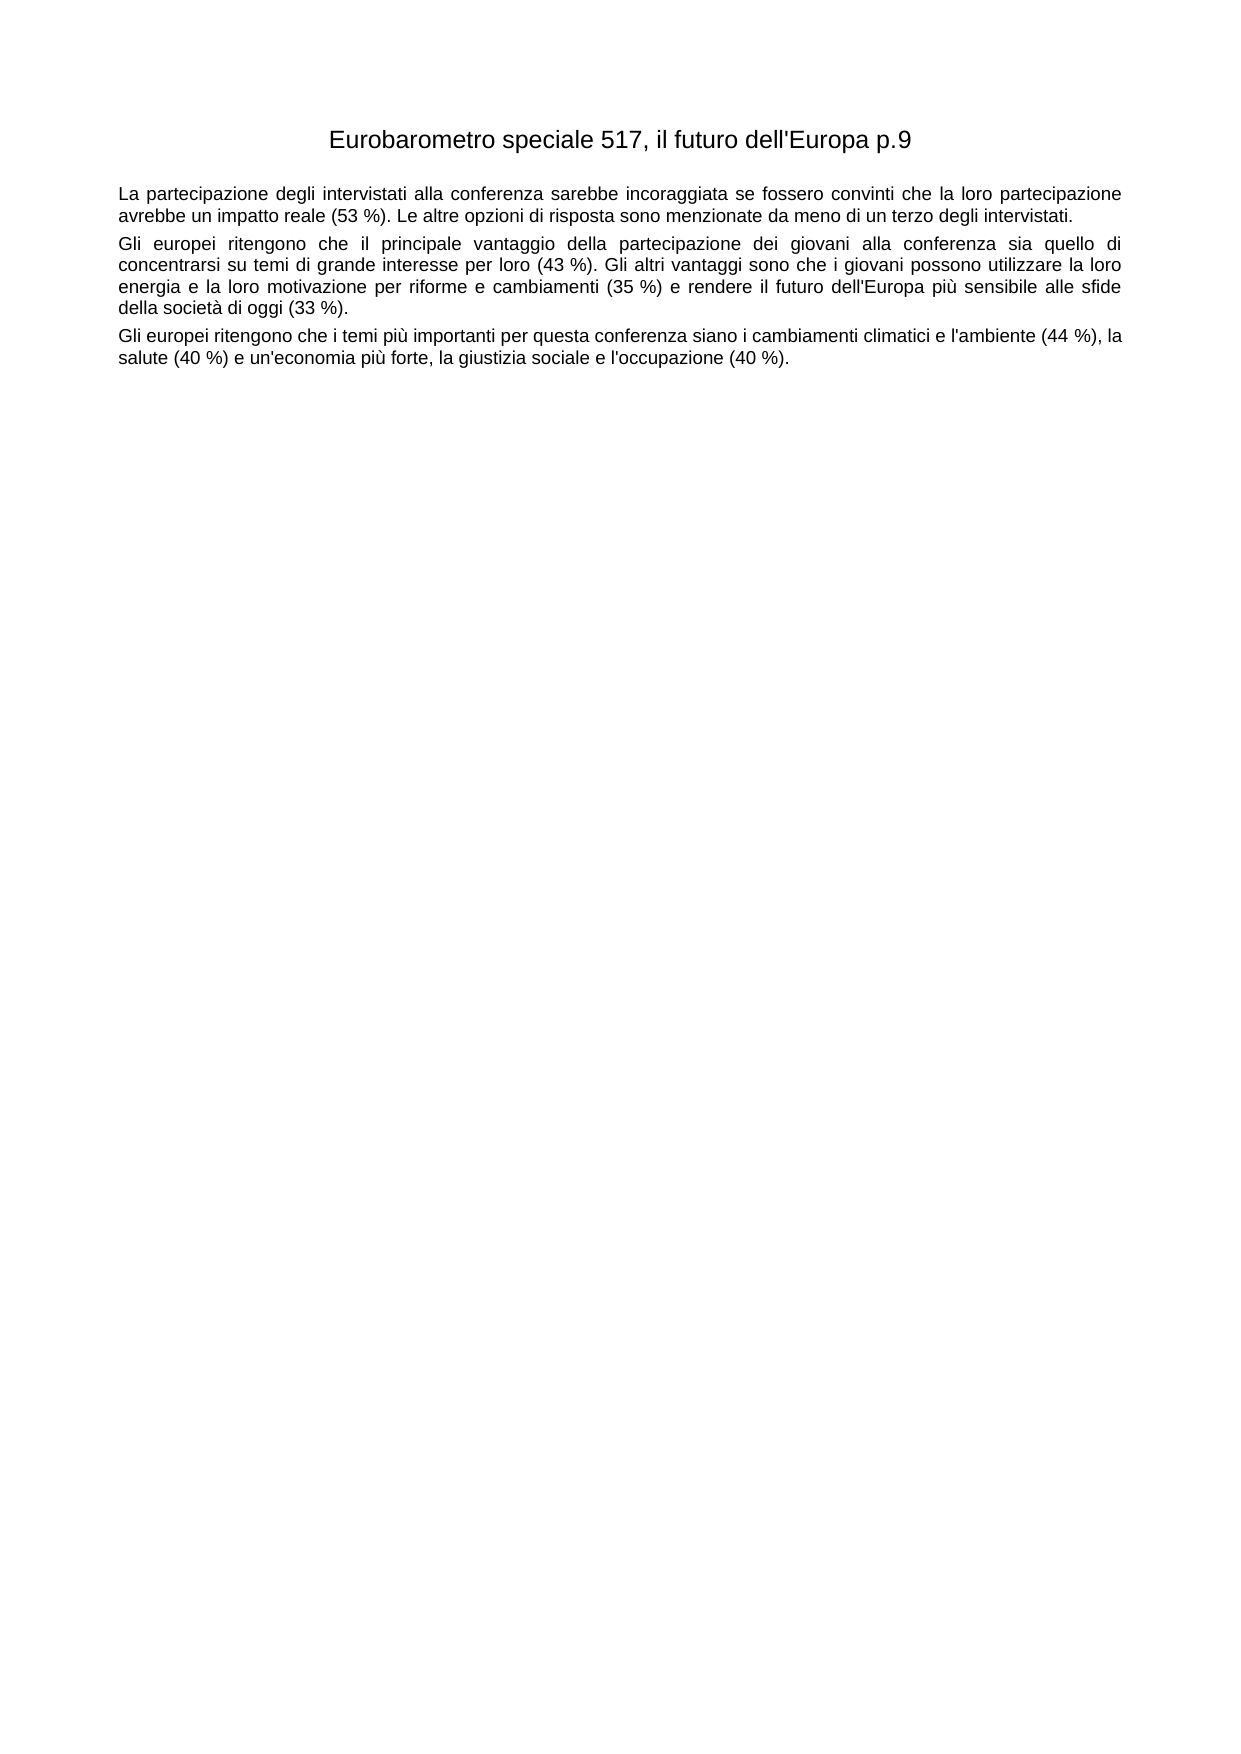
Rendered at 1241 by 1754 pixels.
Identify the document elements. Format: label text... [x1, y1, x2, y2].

text La partecipazione degli intervistati alla conferenza sarebbe incoraggiata se fossero convinti che la loro partecipazione avrebbe un impatto reale (53 %). Le altre opzioni di risposta sono menzionate da meno di un terzo degli intervistati. [118, 183, 1122, 226]
text Gli europei ritengono che il principale vantaggio della partecipazione dei giovani alla conferenza sia quello di concentrarsi su temi di grande interesse per loro (43 %). Gli altri vantaggi sono che i giovani possono utilizzare la loro energia e la loro motivazione per riforme e cambiamenti (35 %) e rendere il futuro dell'Europa più sensibile alle sfide della società di oggi (33 %). [118, 232, 1122, 319]
text Gli europei ritengono che i temi più importanti per questa conferenza siano i cambiamenti climatici e l'ambiente (44 %), la salute (40 %) e un'economia più forte, la giustizia sociale e l'occupazione (40 %). [118, 325, 1122, 368]
